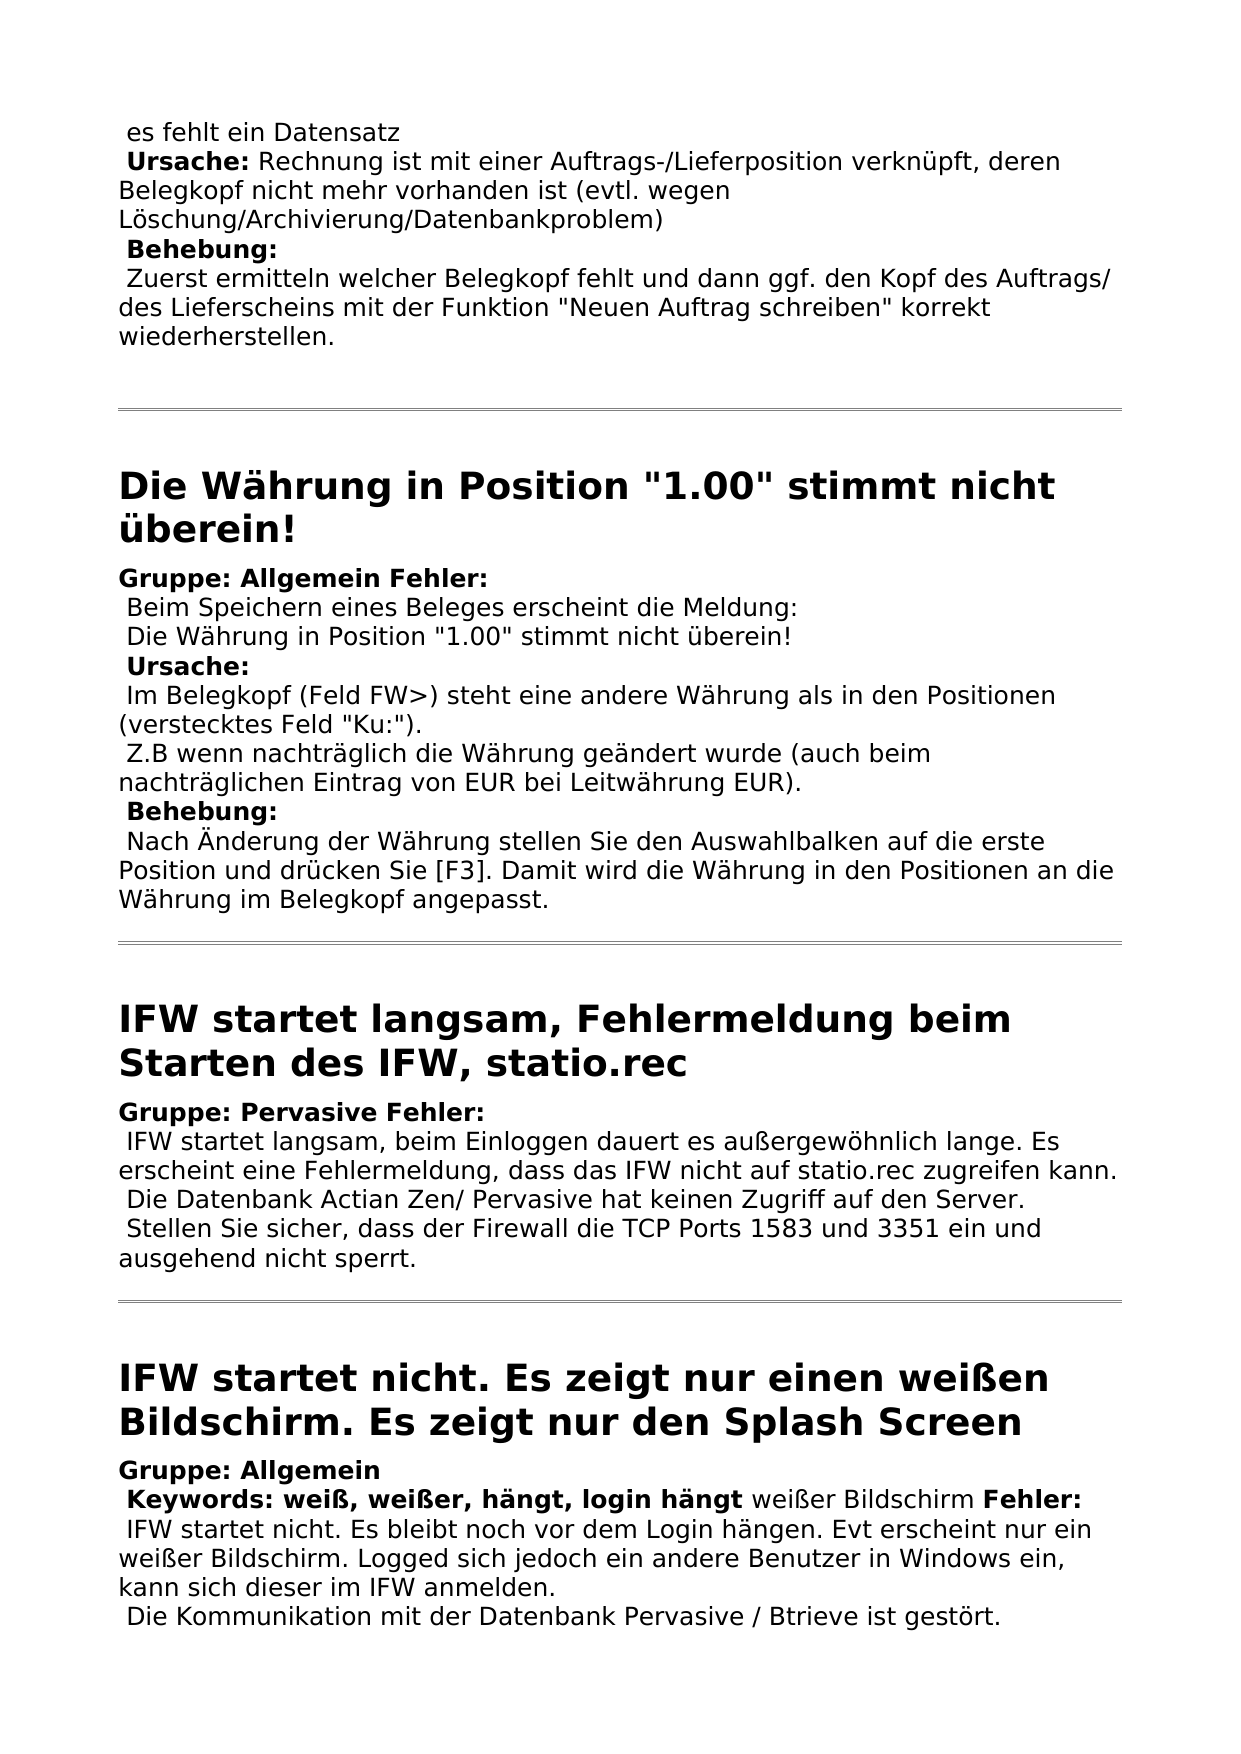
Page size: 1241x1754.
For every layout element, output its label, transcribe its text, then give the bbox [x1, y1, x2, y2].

text es fehlt ein Datensatz Ursache: Rechnung ist mit einer Auftrags-/Lieferposition verknüpft, deren Belegkopf nicht mehr vorhanden ist (evtl. wegen Löschung/Archivierung/Datenbankproblem) Behebung: Zuerst ermitteln welcher Belegkopf fehlt und dann ggf. den Kopf des Auftrags/ des Lieferscheins mit der Funktion "Neuen Auftrag schreiben" korrekt wiederherstellen. [118, 118, 1122, 381]
text Gruppe: Pervasive Fehler: IFW startet langsam, beim Einloggen dauert es außergewöhnlich lange. Es erscheint eine Fehlermeldung, dass das IFW nicht auf statio.rec zugreifen kann. Die Datenbank Actian Zen/ Pervasive hat keinen Zugriff auf den Server. Stellen Sie sicher, dass der Firewall die TCP Ports 1583 und 3351 ein und ausgehend nicht sperrt. [118, 1098, 1122, 1273]
subtitle Die Währung in Position "1.00" stimmt nicht überein! [118, 464, 1122, 552]
text Gruppe: Allgemein Fehler: Beim Speichern eines Beleges erscheint die Meldung: Die Währung in Position "1.00" stimmt nicht überein! Ursache: Im Belegkopf (Feld FW>) steht eine andere Währung als in den Positionen (verstecktes Feld "Ku:"). Z.B wenn nachträglich die Währung geändert wurde (auch beim nachträglichen Eintrag von EUR bei Leitwährung EUR). Behebung: Nach Änderung der Währung stellen Sie den Auswahlbalken auf die erste Position und drücken Sie [F3]. Damit wird die Währung in den Positionen an die Währung im Belegkopf angepasst. [118, 564, 1122, 914]
subtitle IFW startet nicht. Es zeigt nur einen weißen Bildschirm. Es zeigt nur den Splash Screen [118, 1357, 1122, 1444]
subtitle IFW startet langsam, Fehlermeldung beim Starten des IFW, statio.rec [118, 998, 1122, 1085]
text Gruppe: Allgemein Keywords: weiß, weißer, hängt, login hängt weißer Bildschirm Fehler: IFW startet nicht. Es bleibt noch vor dem Login hängen. Evt erscheint nur ein weißer Bildschirm. Logged sich jedoch ein andere Benutzer in Windows ein, kann sich dieser im IFW anmelden. Die Kommunikation mit der Datenbank Pervasive / Btrieve ist gestört. [118, 1457, 1122, 1632]
